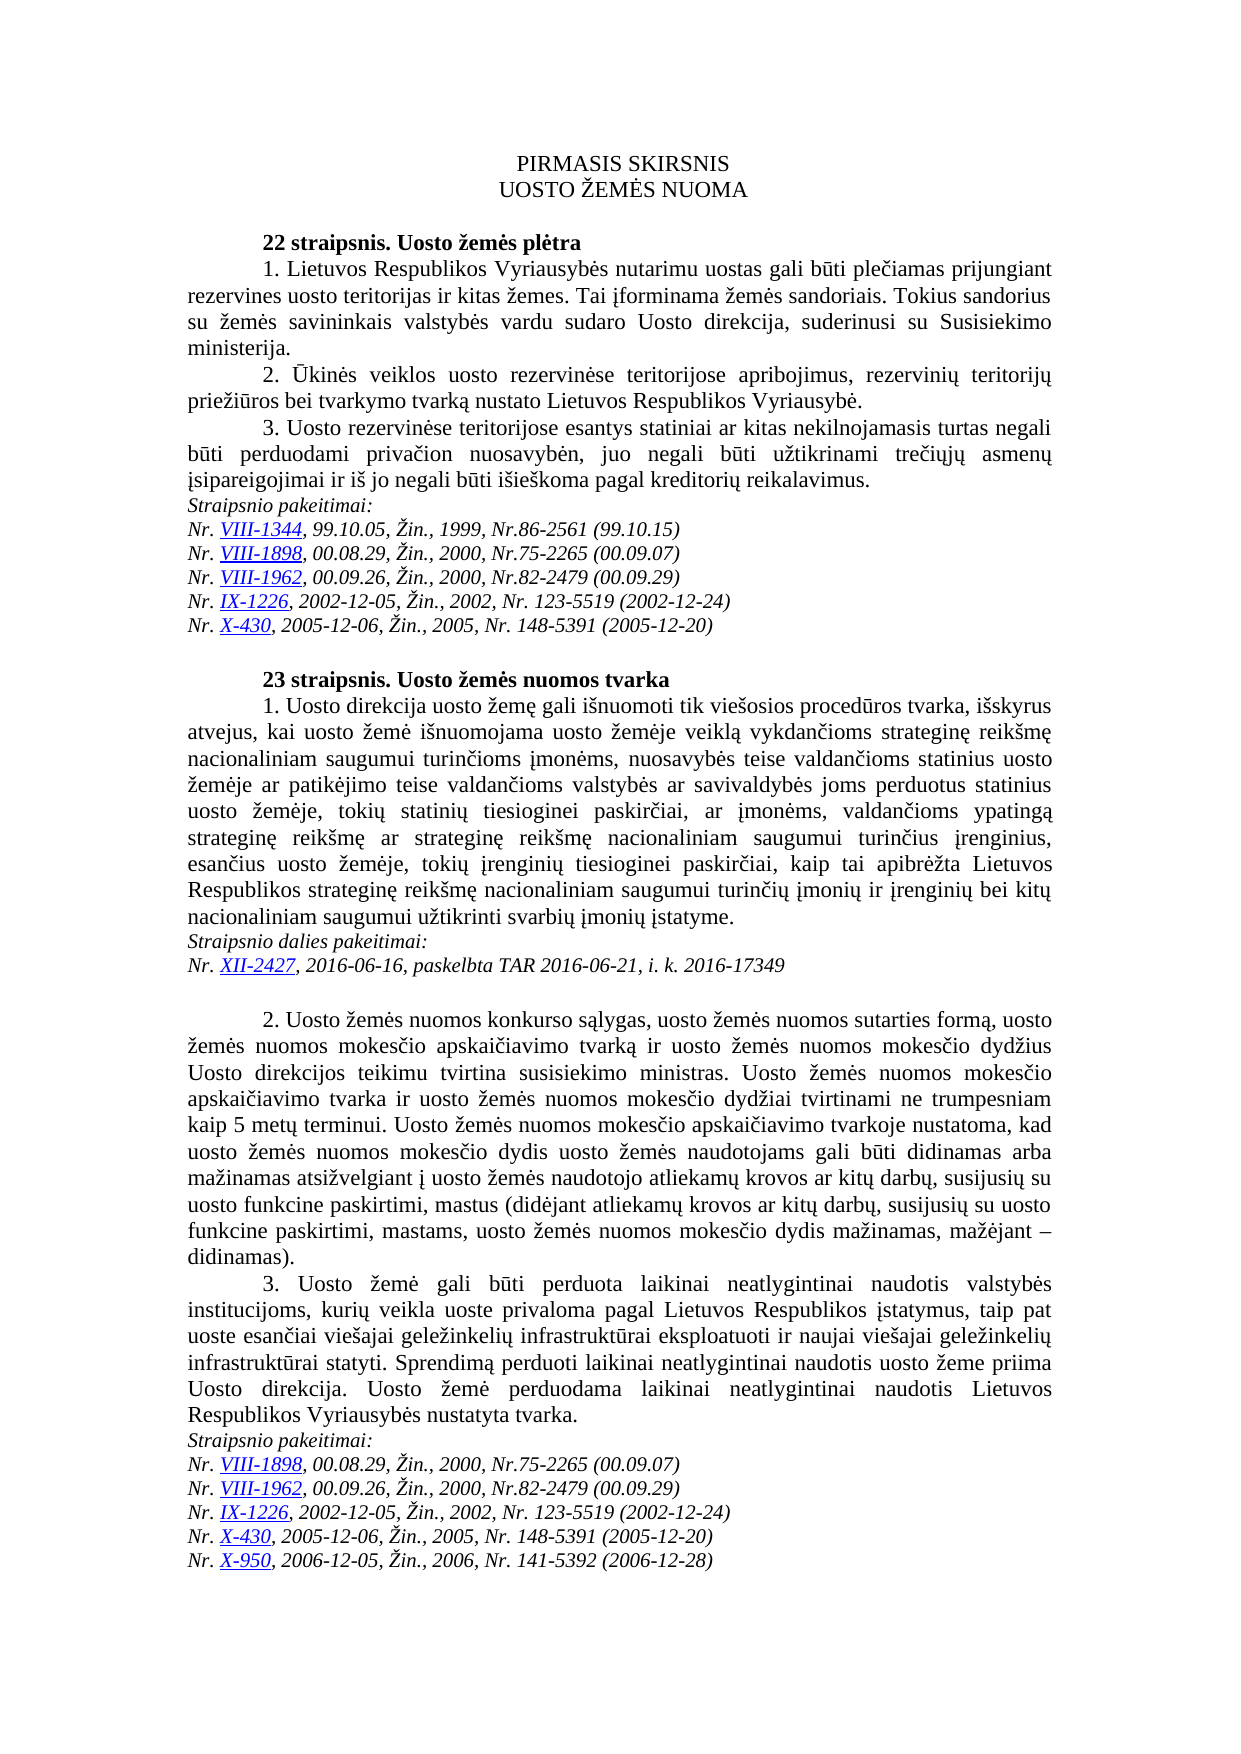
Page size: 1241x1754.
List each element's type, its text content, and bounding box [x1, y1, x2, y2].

text Nr. XII-2427, 2016-06-16, paskelbta TAR 2016-06-21, i. k. 2016-17349 [187, 953, 1053, 977]
text PIRMASIS SKIRSNIS [187, 150, 1059, 176]
text 2. Uosto žemės nuomos konkurso sąlygas, uosto žemės nuomos sutarties formą, uosto žemės nuomos mokesčio apskaičiavimo tvarką ir uosto žemės nuomos mokesčio dydžius Uosto direkcijos teikimu tvirtina susisiekimo ministras. Uosto žemės nuomos mokesčio apskaičiavimo tvarka ir uosto žemės nuomos mokesčio dydžiai tvirtinami ne trumpesniam kaip 5 metų terminui. Uosto žemės nuomos mokesčio apskaičiavimo tvarkoje nustatoma, kad uosto žemės nuomos mokesčio dydis uosto žemės naudotojams gali būti didinamas arba mažinamas atsižvelgiant į uosto žemės naudotojo atliekamų krovos ar kitų darbų, susijusių su uosto funkcine paskirtimi, mastus (didėjant atliekamų krovos ar kitų darbų, susijusių su uosto funkcine paskirtimi, mastams, uosto žemės nuomos mokesčio dydis mažinamas, mažėjant – didinamas). [187, 1006, 1053, 1270]
text Straipsnio pakeitimai: [187, 1428, 1059, 1452]
text 1. Uosto direkcija uosto žemę gali išnuomoti tik viešosios procedūros tvarka, išskyrus atvejus, kai uosto žemė išnuomojama uosto žemėje veiklą vykdančioms strateginę reikšmę nacionaliniam saugumui turinčioms įmonėms, nuosavybės teise valdančioms statinius uosto žemėje ar patikėjimo teise valdančioms valstybės ar savivaldybės joms perduotus statinius uosto žemėje, tokių statinių tiesioginei paskirčiai, ar įmonėms, valdančioms ypatingą strateginę reikšmę ar strateginę reikšmę nacionaliniam saugumui turinčius įrenginius, esančius uosto žemėje, tokių įrenginių tiesioginei paskirčiai, kaip tai apibrėžta Lietuvos Respublikos strateginę reikšmę nacionaliniam saugumui turinčių įmonių ir įrenginių bei kitų nacionaliniam saugumui užtikrinti svarbių įmonių įstatyme. [187, 692, 1053, 929]
text Nr. IX-1226, 2002-12-05, Žin., 2002, Nr. 123-5519 (2002-12-24) [187, 589, 1059, 613]
text 22 straipsnis. Uosto žemės plėtra [187, 229, 1053, 255]
text Nr. X-950, 2006-12-05, Žin., 2006, Nr. 141-5392 (2006-12-28) [187, 1548, 1053, 1572]
text Straipsnio dalies pakeitimai: [187, 929, 1053, 953]
text Straipsnio pakeitimai: [187, 493, 1059, 517]
text 2. Ūkinės veiklos uosto rezervinėse teritorijose apribojimus, rezervinių teritorijų priežiūros bei tvarkymo tvarką nustato Lietuvos Respublikos Vyriausybė. [187, 361, 1053, 413]
text Nr. X-430, 2005-12-06, Žin., 2005, Nr. 148-5391 (2005-12-20) [187, 613, 1053, 637]
text 3. Uosto rezervinėse teritorijose esantys statiniai ar kitas nekilnojamasis turtas negali būti perduodami privačion nuosavybėn, juo negali būti užtikrinami trečiųjų asmenų įsipareigojimai ir iš jo negali būti išieškoma pagal kreditorių reikalavimus. [187, 413, 1053, 493]
text Nr. VIII-1344, 99.10.05, Žin., 1999, Nr.86-2561 (99.10.15) [187, 517, 1059, 541]
text Nr. VIII-1962, 00.09.26, Žin., 2000, Nr.82-2479 (00.09.29) [187, 1476, 1059, 1500]
text Nr. VIII-1898, 00.08.29, Žin., 2000, Nr.75-2265 (00.09.07) [187, 1452, 1059, 1476]
text Nr. VIII-1898, 00.08.29, Žin., 2000, Nr.75-2265 (00.09.07) [187, 541, 1059, 565]
text Nr. X-430, 2005-12-06, Žin., 2005, Nr. 148-5391 (2005-12-20) [187, 1524, 1053, 1548]
text Nr. IX-1226, 2002-12-05, Žin., 2002, Nr. 123-5519 (2002-12-24) [187, 1500, 1059, 1524]
text UOSTO ŽEMĖS NUOMA [187, 176, 1059, 203]
text 23 straipsnis. Uosto žemės nuomos tvarka [187, 666, 1053, 692]
text Nr. VIII-1962, 00.09.26, Žin., 2000, Nr.82-2479 (00.09.29) [187, 565, 1059, 589]
text 3. Uosto žemė gali būti perduota laikinai neatlygintinai naudotis valstybės institucijoms, kurių veikla uoste privaloma pagal Lietuvos Respublikos įstatymus, taip pat uoste esančiai viešajai geležinkelių infrastruktūrai eksploatuoti ir naujai viešajai geležinkelių infrastruktūrai statyti. Sprendimą perduoti laikinai neatlygintinai naudotis uosto žeme priima Uosto direkcija. Uosto žemė perduodama laikinai neatlygintinai naudotis Lietuvos Respublikos Vyriausybės nustatyta tvarka. [187, 1270, 1053, 1428]
text 1. Lietuvos Respublikos Vyriausybės nutarimu uostas gali būti plečiamas prijungiant rezervines uosto teritorijas ir kitas žemes. Tai įforminama žemės sandoriais. Tokius sandorius su žemės savininkais valstybės vardu sudaro Uosto direkcija, suderinusi su Susisiekimo ministerija. [187, 255, 1053, 361]
